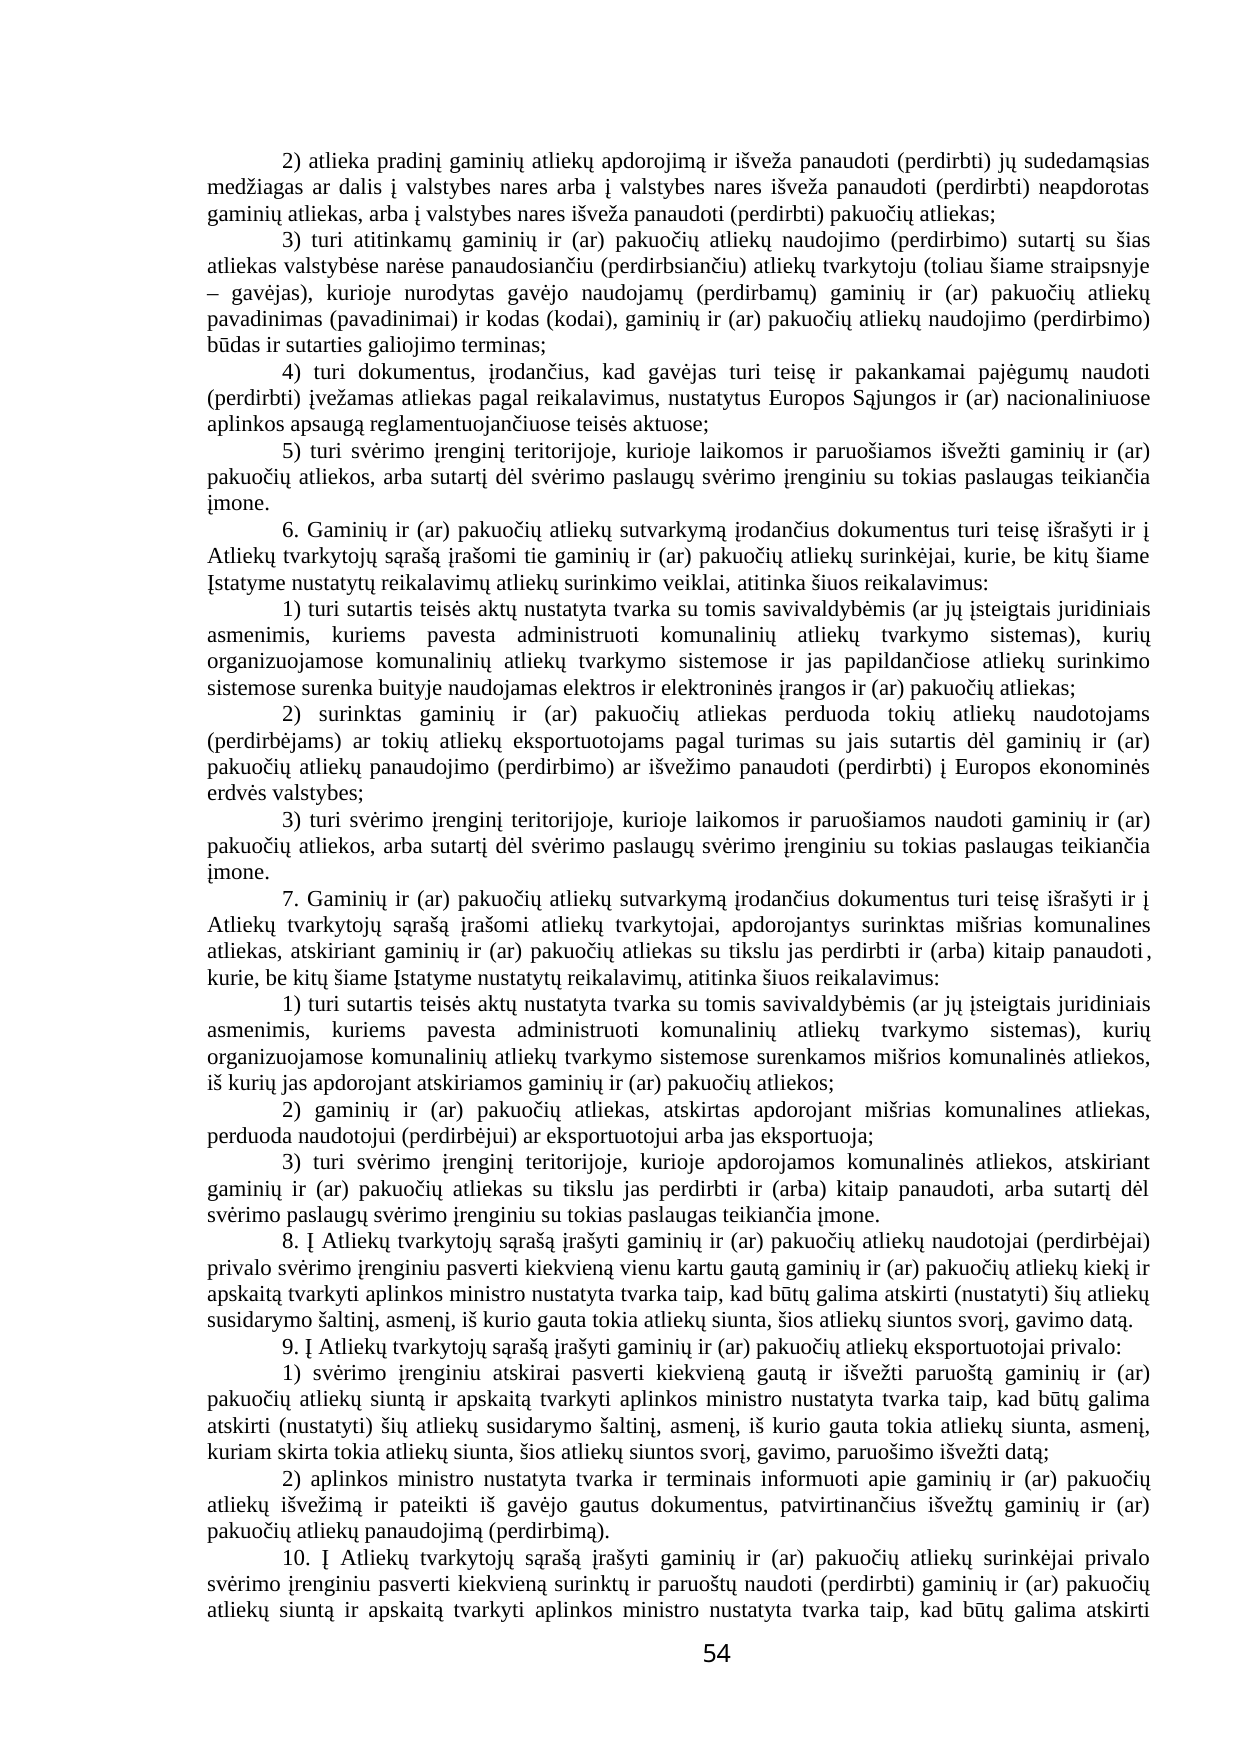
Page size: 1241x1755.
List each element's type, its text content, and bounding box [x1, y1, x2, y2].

text 8. Į Atliekų tvarkytojų sąrašą įrašyti gaminių ir (ar) pakuočių atliekų naudotojai (perdirbėjai) privalo svėrimo įrenginiu pasverti kiekvieną vienu kartu gautą gaminių ir (ar) pakuočių atliekų kiekį ir apskaitą tvarkyti aplinkos ministro nustatyta tvarka taip, kad būtų galima atskirti (nustatyti) šių atliekų susidarymo šaltinį, asmenį, iš kurio gauta tokia atliekų siunta, šios atliekų siuntos svorį, gavimo datą. [207, 1227, 1152, 1333]
text 5) turi svėrimo įrenginį teritorijoje, kurioje laikomos ir paruošiamos išvežti gaminių ir (ar) pakuočių atliekos, arba sutartį dėl svėrimo paslaugų svėrimo įrenginiu su tokias paslaugas teikiančia įmone. [207, 437, 1152, 516]
text 7. Gaminių ir (ar) pakuočių atliekų sutvarkymą įrodančius dokumentus turi teisę išrašyti ir į Atliekų tvarkytojų sąrašą įrašomi atliekų tvarkytojai, apdorojantys surinktas mišrias komunalines atliekas, atskiriant gaminių ir (ar) pakuočių atliekas su tikslu jas perdirbti ir (arba) kitaip panaudoti, kurie, be kitų šiame Įstatyme nustatytų reikalavimų, atitinka šiuos reikalavimus: [207, 885, 1152, 990]
text 3) turi svėrimo įrenginį teritorijoje, kurioje laikomos ir paruošiamos naudoti gaminių ir (ar) pakuočių atliekos, arba sutartį dėl svėrimo paslaugų svėrimo įrenginiu su tokias paslaugas teikiančia įmone. [207, 806, 1152, 885]
text 1) turi sutartis teisės aktų nustatyta tvarka su tomis savivaldybėmis (ar jų įsteigtais juridiniais asmenimis, kuriems pavesta administruoti komunalinių atliekų tvarkymo sistemas), kurių organizuojamose komunalinių atliekų tvarkymo sistemose ir jas papildančiose atliekų surinkimo sistemose surenka buityje naudojamas elektros ir elektroninės įrangos ir (ar) pakuočių atliekas; [207, 595, 1152, 700]
text 9. Į Atliekų tvarkytojų sąrašą įrašyti gaminių ir (ar) pakuočių atliekų eksportuotojai privalo: [207, 1333, 1152, 1359]
text 3) turi svėrimo įrenginį teritorijoje, kurioje apdorojamos komunalinės atliekos, atskiriant gaminių ir (ar) pakuočių atliekas su tikslu jas perdirbti ir (arba) kitaip panaudoti, arba sutartį dėl svėrimo paslaugų svėrimo įrenginiu su tokias paslaugas teikiančia įmone. [207, 1148, 1152, 1227]
text 2) aplinkos ministro nustatyta tvarka ir terminais informuoti apie gaminių ir (ar) pakuočių atliekų išvežimą ir pateikti iš gavėjo gautus dokumentus, patvirtinančius išvežtų gaminių ir (ar) pakuočių atliekų panaudojimą (perdirbimą). [207, 1464, 1152, 1544]
text 1) svėrimo įrenginiu atskirai pasverti kiekvieną gautą ir išvežti paruoštą gaminių ir (ar) pakuočių atliekų siuntą ir apskaitą tvarkyti aplinkos ministro nustatyta tvarka taip, kad būtų galima atskirti (nustatyti) šių atliekų susidarymo šaltinį, asmenį, iš kurio gauta tokia atliekų siunta, asmenį, kuriam skirta tokia atliekų siunta, šios atliekų siuntos svorį, gavimo, paruošimo išvežti datą; [207, 1359, 1152, 1464]
text 4) turi dokumentus, įrodančius, kad gavėjas turi teisę ir pakankamai pajėgumų naudoti (perdirbti) įvežamas atliekas pagal reikalavimus, nustatytus Europos Sąjungos ir (ar) nacionaliniuose aplinkos apsaugą reglamentuojančiuose teisės aktuose; [207, 358, 1152, 437]
text 3) turi atitinkamų gaminių ir (ar) pakuočių atliekų naudojimo (perdirbimo) sutartį su šias atliekas valstybėse narėse panaudosiančiu (perdirbsiančiu) atliekų tvarkytoju (toliau šiame straipsnyje – gavėjas), kurioje nurodytas gavėjo naudojamų (perdirbamų) gaminių ir (ar) pakuočių atliekų pavadinimas (pavadinimai) ir kodas (kodai), gaminių ir (ar) pakuočių atliekų naudojimo (perdirbimo) būdas ir sutarties galiojimo terminas; [207, 226, 1152, 358]
text 6. Gaminių ir (ar) pakuočių atliekų sutvarkymą įrodančius dokumentus turi teisę išrašyti ir į Atliekų tvarkytojų sąrašą įrašomi tie gaminių ir (ar) pakuočių atliekų surinkėjai, kurie, be kitų šiame Įstatyme nustatytų reikalavimų atliekų surinkimo veiklai, atitinka šiuos reikalavimus: [207, 516, 1152, 595]
text 2) surinktas gaminių ir (ar) pakuočių atliekas perduoda tokių atliekų naudotojams (perdirbėjams) ar tokių atliekų eksportuotojams pagal turimas su jais sutartis dėl gaminių ir (ar) pakuočių atliekų panaudojimo (perdirbimo) ar išvežimo panaudoti (perdirbti) į Europos ekonominės erdvės valstybes; [207, 700, 1152, 806]
text 2) atlieka pradinį gaminių atliekų apdorojimą ir išveža panaudoti (perdirbti) jų sudedamąsias medžiagas ar dalis į valstybes nares arba į valstybes nares išveža panaudoti (perdirbti) neapdorotas gaminių atliekas, arba į valstybes nares išveža panaudoti (perdirbti) pakuočių atliekas; [207, 147, 1152, 226]
text 1) turi sutartis teisės aktų nustatyta tvarka su tomis savivaldybėmis (ar jų įsteigtais juridiniais asmenimis, kuriems pavesta administruoti komunalinių atliekų tvarkymo sistemas), kurių organizuojamose komunalinių atliekų tvarkymo sistemose surenkamos mišrios komunalinės atliekos, iš kurių jas apdorojant atskiriamos gaminių ir (ar) pakuočių atliekos; [207, 990, 1152, 1096]
text 2) gaminių ir (ar) pakuočių atliekas, atskirtas apdorojant mišrias komunalines atliekas, perduoda naudotojui (perdirbėjui) ar eksportuotojui arba jas eksportuoja; [207, 1096, 1152, 1148]
text 10. Į Atliekų tvarkytojų sąrašą įrašyti gaminių ir (ar) pakuočių atliekų surinkėjai privalo svėrimo įrenginiu pasverti kiekvieną surinktų ir paruoštų naudoti (perdirbti) gaminių ir (ar) pakuočių atliekų siuntą ir apskaitą tvarkyti aplinkos ministro nustatyta tvarka taip, kad būtų galima atskirti [207, 1544, 1152, 1623]
